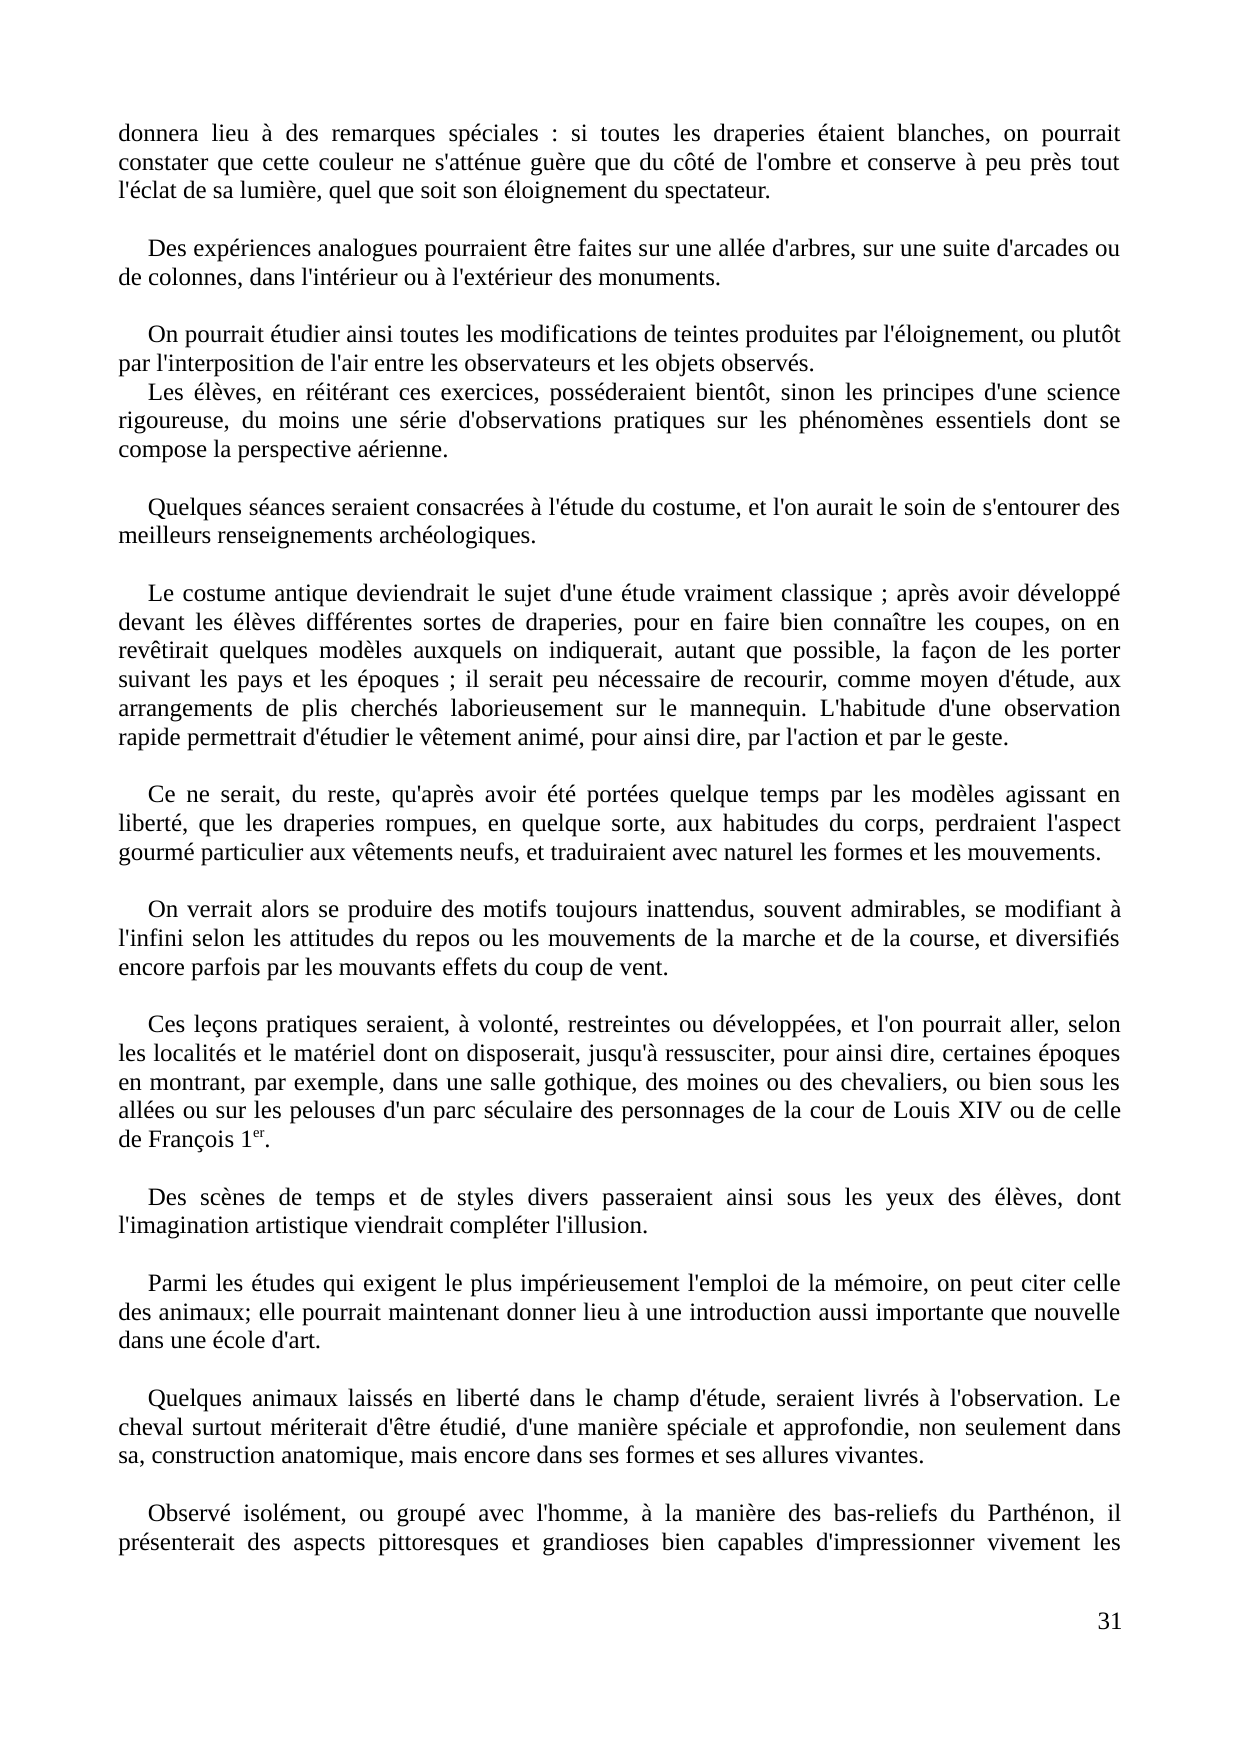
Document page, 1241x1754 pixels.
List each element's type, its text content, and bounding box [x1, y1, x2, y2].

text Quelques animaux laissés en liberté dans le champ d'étude, seraient livrés à l'observation. Le cheval surtout mériterait d'être étudié, d'une manière spéciale et approfondie, non seulement dans sa, construction anatomique, mais encore dans ses formes et ses allures vivantes. [118, 1383, 1122, 1469]
text Des scènes de temps et de styles divers passeraient ainsi sous les yeux des élèves, dont l'imagination artistique viendrait compléter l'illusion. [118, 1182, 1122, 1239]
text Le costume antique deviendrait le sujet d'une étude vraiment classique ; après avoir développé devant les élèves différentes sortes de draperies, pour en faire bien connaître les coupes, on en revêtirait quelques modèles auxquels on indiquerait, autant que possible, la façon de les porter suivant les pays et les époques ; il serait peu nécessaire de recourir, comme moyen d'étude, aux arrangements de plis cherchés laborieusement sur le mannequin. L'habitude d'une observation rapide permettrait d'étudier le vêtement animé, pour ainsi dire, par l'action et par le geste. [118, 578, 1122, 751]
text Parmi les études qui exigent le plus impérieusement l'emploi de la mémoire, on peut citer celle des animaux; elle pourrait maintenant donner lieu à une introduction aussi importante que nouvelle dans une école d'art. [118, 1268, 1122, 1354]
text donnera lieu à des remarques spéciales : si toutes les draperies étaient blanches, on pourrait constater que cette couleur ne s'atténue guère que du côté de l'ombre et conserve à peu près tout l'éclat de sa lumière, quel que soit son éloignement du spectateur. [118, 118, 1122, 204]
text Ces leçons pratiques seraient, à volonté, restreintes ou développées, et l'on pourrait aller, selon les localités et le matériel dont on disposerait, jusqu'à ressusciter, pour ainsi dire, certaines époques en montrant, par exemple, dans une salle gothique, des moines ou des chevaliers, ou bien sous les allées ou sur les pelouses d'un parc séculaire des personnages de la cour de Louis XIV ou de celle de François 1er. [118, 1009, 1122, 1153]
text On verrait alors se produire des motifs toujours inattendus, souvent admirables, se modifiant à l'infini selon les attitudes du repos ou les mouvements de la marche et de la course, et diversifiés encore parfois par les mouvants effets du coup de vent. [118, 894, 1122, 981]
text Observé isolément, ou groupé avec l'homme, à la manière des bas-reliefs du Parthénon, il présenterait des aspects pittoresques et grandioses bien capables d'impressionner vivement les [118, 1498, 1122, 1556]
text Des expériences analogues pourraient être faites sur une allée d'arbres, sur une suite d'arcades ou de colonnes, dans l'intérieur ou à l'extérieur des monuments. [118, 233, 1122, 291]
text Ce ne serait, du reste, qu'après avoir été portées quelque temps par les modèles agissant en liberté, que les draperies rompues, en quelque sorte, aux habitudes du corps, perdraient l'aspect gourmé particulier aux vêtements neufs, et traduiraient avec naturel les formes et les mouvements. [118, 779, 1122, 866]
text On pourrait étudier ainsi toutes les modifications de teintes produites par l'éloignement, ou plutôt par l'interposition de l'air entre les observateurs et les objets observés. [118, 319, 1122, 377]
text Les élèves, en réitérant ces exercices, posséderaient bientôt, sinon les principes d'une science rigoureuse, du moins une série d'observations pratiques sur les phénomènes essentiels dont se compose la perspective aérienne. [118, 377, 1122, 463]
text Quelques séances seraient consacrées à l'étude du costume, et l'on aurait le soin de s'entourer des meilleurs renseignements archéologiques. [118, 492, 1122, 549]
